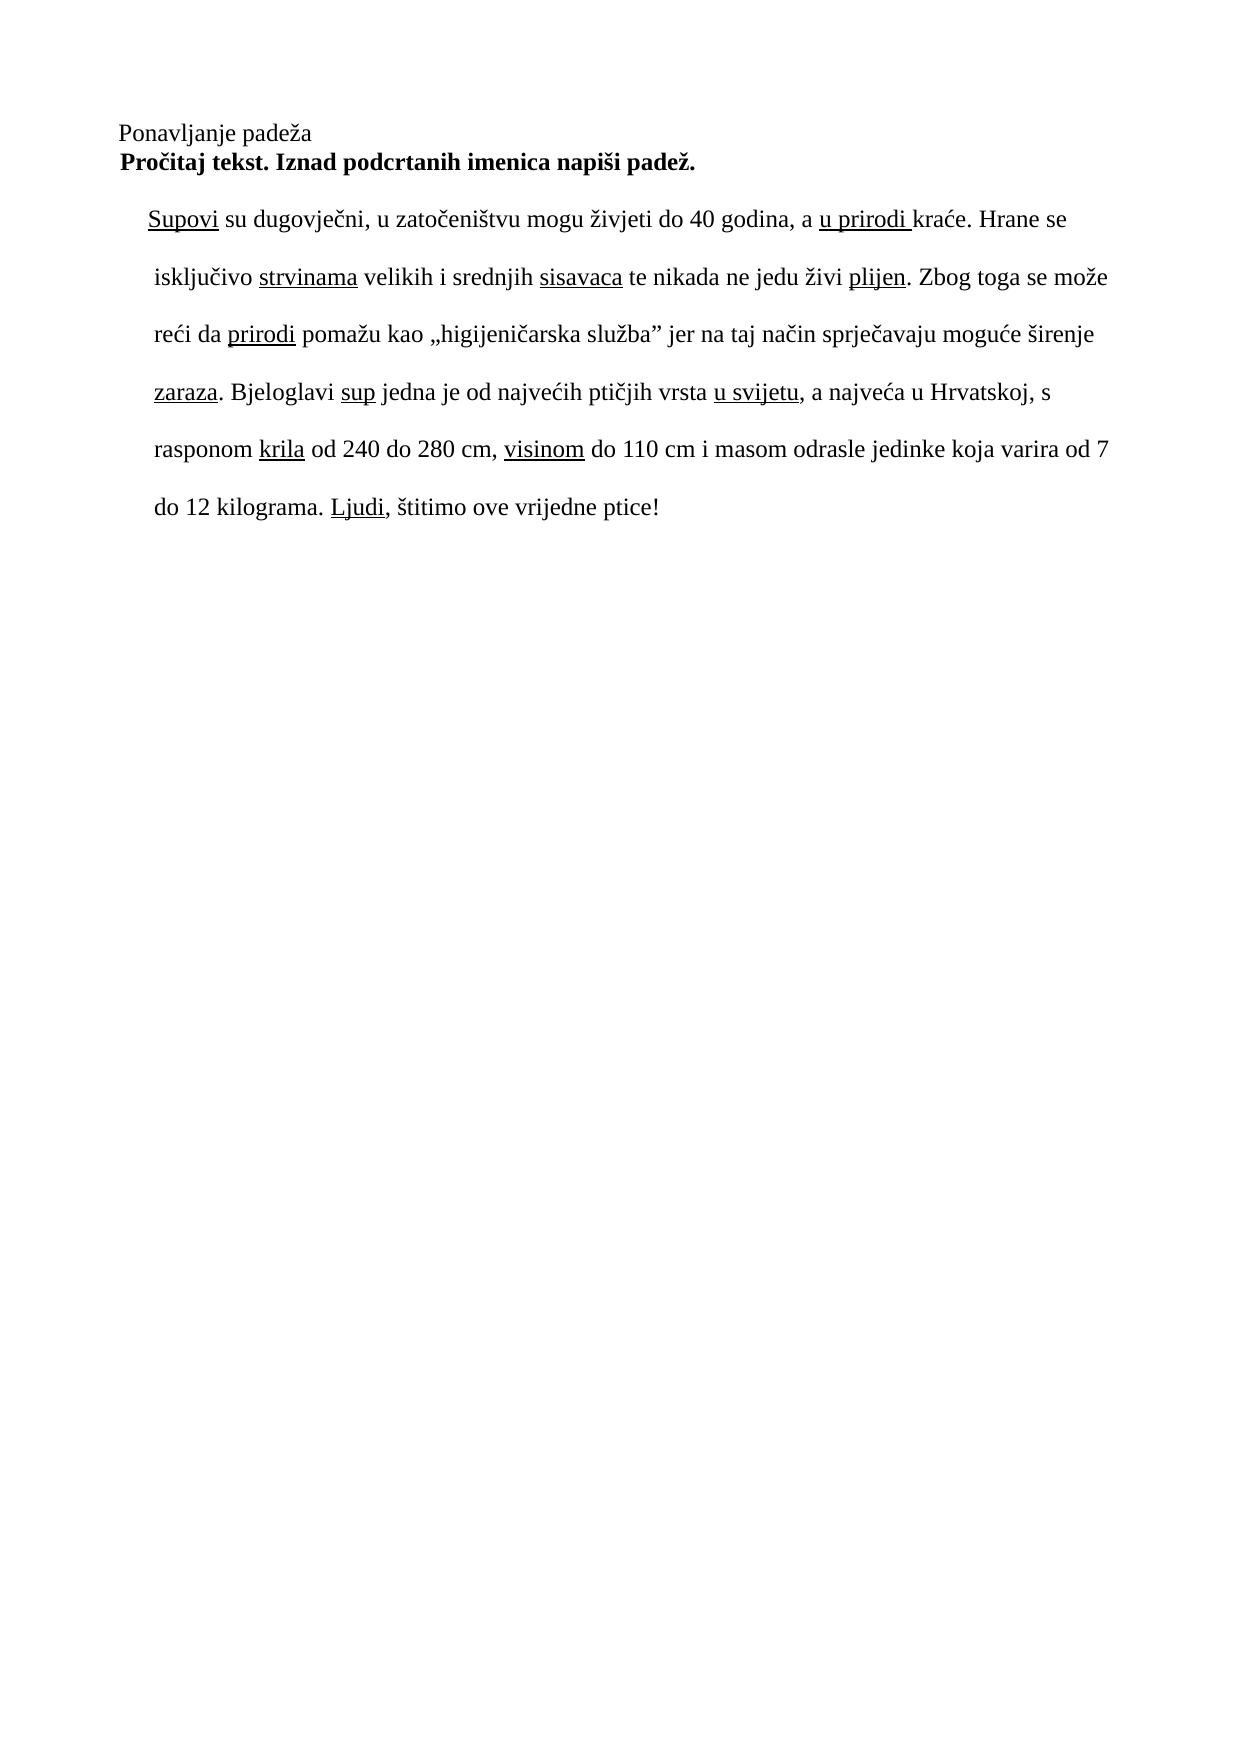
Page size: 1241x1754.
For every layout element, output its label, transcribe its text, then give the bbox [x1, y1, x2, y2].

text rasponom krila od 240 do 280 cm, visinom do 110 cm i masom odrasle jedinke koja varira od 7 [118, 434, 1122, 463]
text isključivo strvinama velikih i srednjih sisavaca te nikada ne jedu živi plijen. Zbog toga se može [118, 262, 1122, 291]
text zaraza. Bjeloglavi sup jedna je od najvećih ptičjih vrsta u svijetu, a najveća u Hrvatskoj, s [118, 377, 1122, 406]
text do 12 kilograma. Ljudi, štitimo ove vrijedne ptice! [118, 492, 1122, 521]
text Supovi su dugovječni, u zatočeništvu mogu živjeti do 40 godina, a u prirodi kraće. Hrane se [118, 204, 1122, 233]
text Pročitaj tekst. Iznad podcrtanih imenica napiši padež. [118, 147, 1122, 176]
text reći da prirodi pomažu kao „higijeničarska služba” jer na taj način sprječavaju moguće širenje [118, 319, 1122, 348]
text Ponavljanje padeža [118, 118, 1122, 147]
